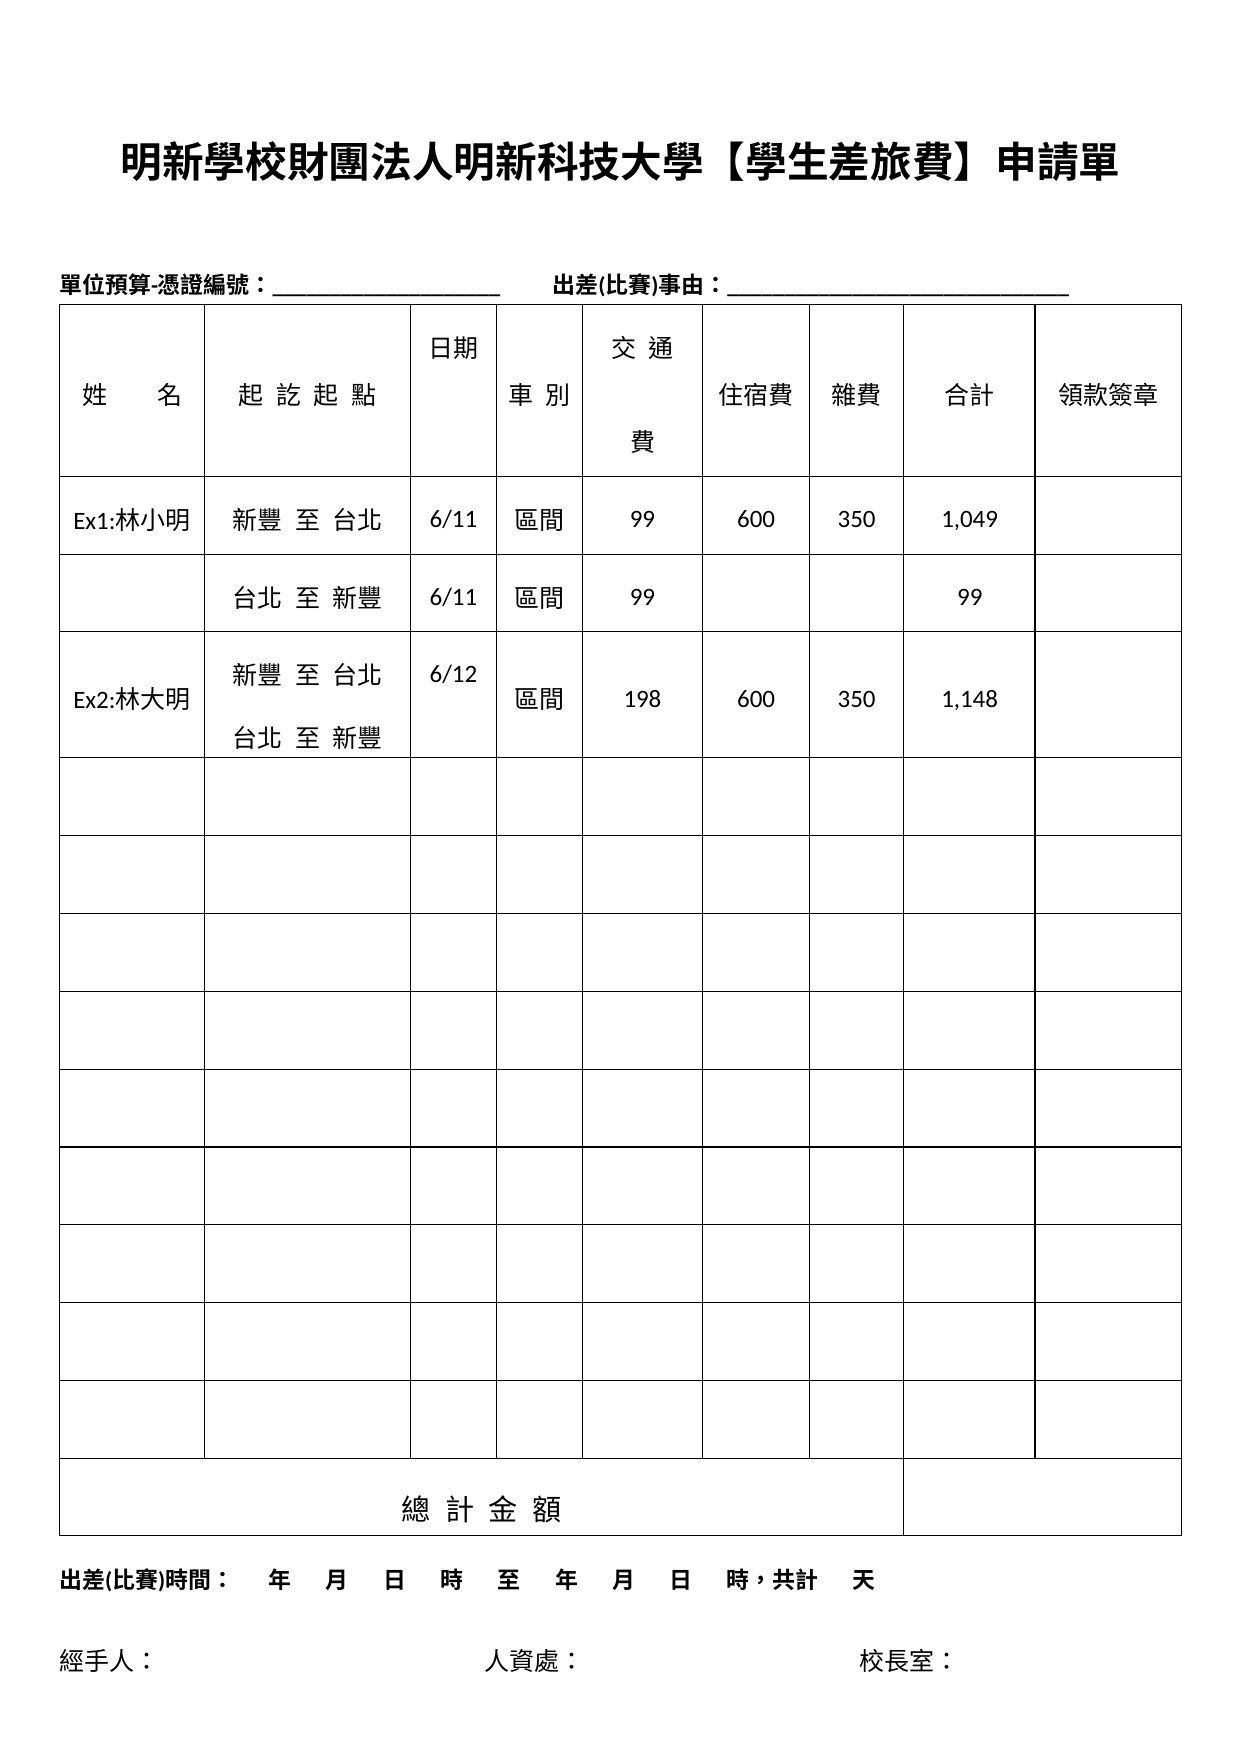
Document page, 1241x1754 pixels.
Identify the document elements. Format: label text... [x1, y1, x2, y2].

table_cell 350 [810, 632, 903, 757]
table_cell [411, 992, 496, 1068]
table_cell [497, 758, 582, 835]
table_cell 新豐 至 台北 台北 至 新豐 [205, 632, 410, 757]
table_cell 99 [583, 477, 702, 553]
table_header 交 通 費 [583, 305, 702, 476]
table_header 領款簽章 [1036, 305, 1181, 476]
table_cell 99 [583, 555, 702, 631]
table_cell [1036, 477, 1181, 553]
table_cell [497, 1070, 582, 1146]
table_cell [810, 992, 903, 1068]
table_cell 350 [810, 477, 903, 553]
table_cell [1036, 1381, 1181, 1458]
table_cell [60, 1225, 204, 1302]
table_cell [205, 758, 410, 835]
table_cell [904, 836, 1034, 913]
table_cell [205, 1303, 410, 1380]
table_cell [583, 1148, 702, 1224]
table_cell [1036, 1303, 1181, 1380]
table_cell [60, 1148, 204, 1224]
table_cell [703, 758, 809, 835]
text 經手人： 人資處： 校長室： [59, 1618, 1181, 1680]
table_cell [60, 1303, 204, 1380]
table_cell 總 計 金 額 [60, 1459, 903, 1535]
table_cell [703, 555, 809, 631]
table_cell [703, 1070, 809, 1146]
table_cell [904, 1303, 1034, 1380]
table_cell [60, 555, 204, 631]
table_cell [1036, 632, 1181, 757]
table_cell 區間 [497, 477, 582, 553]
table_cell [60, 836, 204, 913]
table_cell [904, 758, 1034, 835]
table_cell [810, 555, 903, 631]
table_cell [703, 1225, 809, 1302]
table_cell [810, 1225, 903, 1302]
table_cell [583, 1303, 702, 1380]
table_cell [1036, 914, 1181, 991]
table_cell [904, 1225, 1034, 1302]
table_cell [583, 1381, 702, 1458]
table_cell [60, 914, 204, 991]
table_cell [497, 1303, 582, 1380]
table_cell [1036, 1148, 1181, 1224]
table_cell 區間 [497, 555, 582, 631]
table_cell [60, 758, 204, 835]
table_cell 1,049 [904, 477, 1034, 553]
table_cell [904, 1148, 1034, 1224]
table_cell [1036, 836, 1181, 913]
table_header 日期 [411, 305, 496, 476]
table_cell [810, 1148, 903, 1224]
table_header 雜費 [810, 305, 903, 476]
table_cell [497, 836, 582, 913]
table_header 姓 名 [60, 305, 204, 476]
table_cell [205, 914, 410, 991]
table_cell [205, 992, 410, 1068]
table_cell [904, 1070, 1034, 1146]
table_cell 台北 至 新豐 [205, 555, 410, 631]
table_cell [583, 1225, 702, 1302]
table_cell [1036, 1070, 1181, 1146]
table_cell [411, 758, 496, 835]
table_cell [60, 1381, 204, 1458]
table_cell 6/11 [411, 477, 496, 553]
text 單位預算-憑證編號：____________________ 出差(比賽)事由：______________________________ [59, 242, 1181, 304]
table_cell 198 [583, 632, 702, 757]
table_cell [904, 1459, 1181, 1535]
table_cell [205, 1381, 410, 1458]
table_header 起 訖 起 點 [205, 305, 410, 476]
table_cell [703, 836, 809, 913]
table_cell [1036, 758, 1181, 835]
table_cell 區間 [497, 632, 582, 757]
table_cell [583, 914, 702, 991]
table_cell [205, 1148, 410, 1224]
table_header 合計 [904, 305, 1034, 476]
table_cell [1036, 1225, 1181, 1302]
table_cell 600 [703, 632, 809, 757]
table_cell [497, 1225, 582, 1302]
table_cell 6/12 [411, 632, 496, 757]
table_cell [703, 1303, 809, 1380]
table_cell [904, 914, 1034, 991]
table_cell [411, 1148, 496, 1224]
table_cell Ex2:林大明 [60, 632, 204, 757]
table_cell [60, 1070, 204, 1146]
table_cell [904, 992, 1034, 1068]
text 出差(比賽)時間： 年 月 日 時 至 年 月 日 時，共計 天 [59, 1536, 1181, 1599]
table_cell [810, 836, 903, 913]
table_cell [703, 992, 809, 1068]
table_cell [1036, 992, 1181, 1068]
table_cell [583, 1070, 702, 1146]
table_cell [411, 1070, 496, 1146]
table_cell [583, 836, 702, 913]
table_cell [1036, 555, 1181, 631]
table_cell 1,148 [904, 632, 1034, 757]
table_cell [497, 1381, 582, 1458]
table_cell [497, 914, 582, 991]
table_cell [810, 1381, 903, 1458]
table_cell Ex1:林小明 [60, 477, 204, 553]
table_cell [411, 1303, 496, 1380]
table_cell [497, 992, 582, 1068]
table_cell [810, 1303, 903, 1380]
table_cell [497, 1148, 582, 1224]
table_cell [205, 1070, 410, 1146]
table_cell 6/11 [411, 555, 496, 631]
table_cell [810, 758, 903, 835]
table_cell [411, 836, 496, 913]
table_cell 99 [904, 555, 1034, 631]
table_cell [411, 914, 496, 991]
table_cell [810, 1070, 903, 1146]
table_cell [703, 1148, 809, 1224]
table_cell 600 [703, 477, 809, 553]
table_cell [904, 1381, 1034, 1458]
table_cell 新豐 至 台北 [205, 477, 410, 553]
table_cell [411, 1381, 496, 1458]
table_cell [411, 1225, 496, 1302]
table_cell [703, 1381, 809, 1458]
table_cell [810, 914, 903, 991]
table_cell [60, 992, 204, 1068]
table_cell [703, 914, 809, 991]
table_cell [205, 1225, 410, 1302]
table_cell [205, 836, 410, 913]
table_cell [583, 758, 702, 835]
table_header 住宿費 [703, 305, 809, 476]
table_cell [583, 992, 702, 1068]
table_header 車 別 [497, 305, 582, 476]
text 明新學校財團法人明新科技大學【學生差旅費】申請單 [59, 64, 1181, 189]
